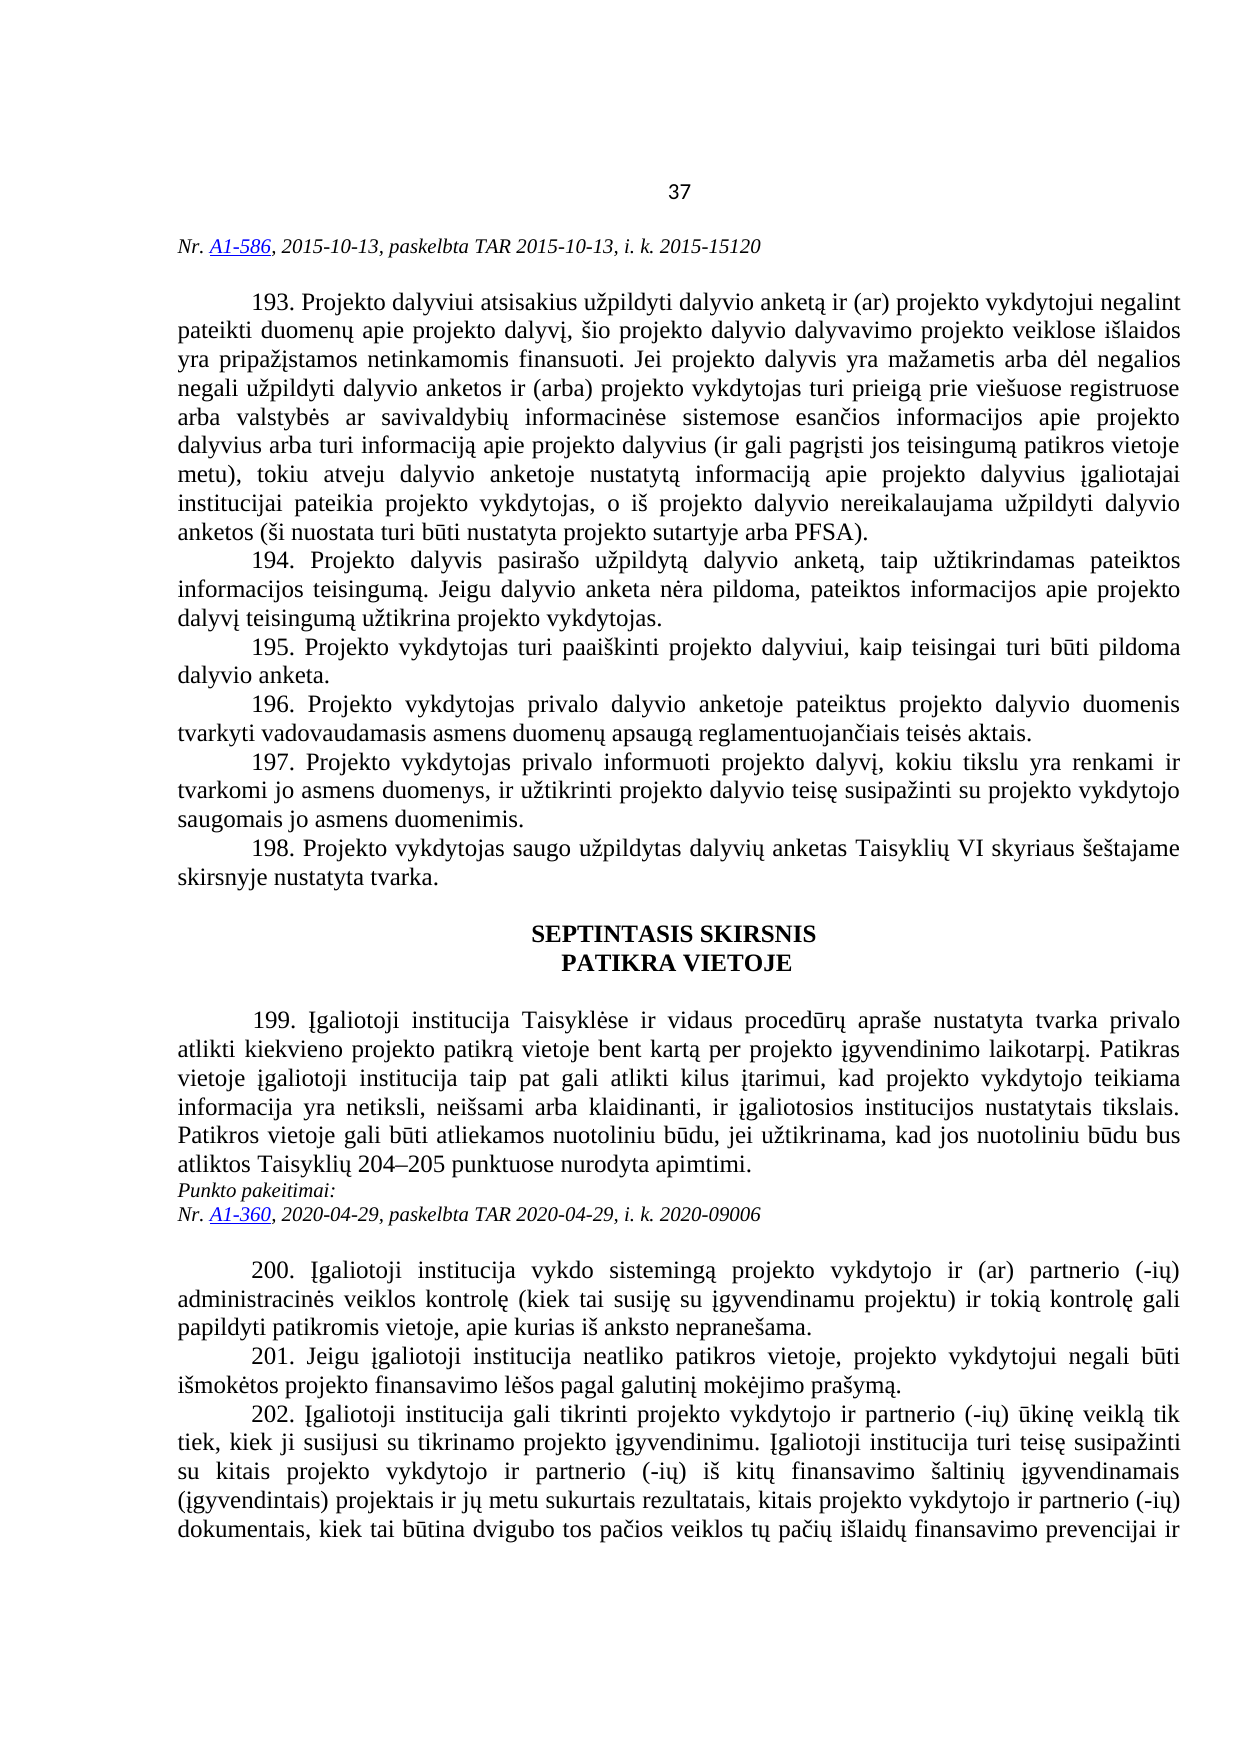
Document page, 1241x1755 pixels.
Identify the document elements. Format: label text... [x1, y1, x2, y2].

text 196. Projekto vykdytojas privalo dalyvio anketoje pateiktus projekto dalyvio duomenis tvarkyti vadovaudamasis asmens duomenų apsaugą reglamentuojančiais teisės aktais. [177, 689, 1181, 747]
text 194. Projekto dalyvis pasirašo užpildytą dalyvio anketą, taip užtikrindamas pateiktos informacijos teisingumą. Jeigu dalyvio anketa nėra pildoma, pateiktos informacijos apie projekto dalyvį teisingumą užtikrina projekto vykdytojas. [177, 546, 1181, 632]
text 199. Įgaliotoji institucija Taisyklėse ir vidaus procedūrų apraše nustatyta tvarka privalo atlikti kiekvieno projekto patikrą vietoje bent kartą per projekto įgyvendinimo laikotarpį. Patikras vietoje įgaliotoji institucija taip pat gali atlikti kilus įtarimui, kad projekto vykdytojo teikiama informacija yra netiksli, neišsami arba klaidinanti, ir įgaliotosios institucijos nustatytais tikslais. Patikros vietoje gali būti atliekamos nuotoliniu būdu, jei užtikrinama, kad jos nuotoliniu būdu bus atliktos Taisyklių 204–205 punktuose nurodyta apimtimi. [177, 1006, 1181, 1178]
text Nr. A1-360, 2020-04-29, paskelbta TAR 2020-04-29, i. k. 2020-09006 [177, 1202, 1181, 1226]
text 193. Projekto dalyviui atsisakius užpildyti dalyvio anketą ir (ar) projekto vykdytojui negalint pateikti duomenų apie projekto dalyvį, šio projekto dalyvio dalyvavimo projekto veiklose išlaidos yra pripažįstamos netinkamomis finansuoti. Jei projekto dalyvis yra mažametis arba dėl negalios negali užpildyti dalyvio anketos ir (arba) projekto vykdytojas turi prieigą prie viešuose registruose arba valstybės ar savivaldybių informacinėse sistemose esančios informacijos apie projekto dalyvius arba turi informaciją apie projekto dalyvius (ir gali pagrįsti jos teisingumą patikros vietoje metu), tokiu atveju dalyvio anketoje nustatytą informaciją apie projekto dalyvius įgaliotajai institucijai pateikia projekto vykdytojas, o iš projekto dalyvio nereikalaujama užpildyti dalyvio anketos (ši nuostata turi būti nustatyta projekto sutartyje arba PFSA). [177, 287, 1181, 546]
subtitle PATIKRA VIETOJE [177, 948, 1176, 977]
text 198. Projekto vykdytojas saugo užpildytas dalyvių anketas Taisyklių VI skyriaus šeštajame skirsnyje nustatyta tvarka. [177, 833, 1181, 891]
subtitle SEPTINTASIS SKIRSNIS [177, 919, 1176, 948]
text Nr. A1-586, 2015-10-13, paskelbta TAR 2015-10-13, i. k. 2015-15120 [177, 234, 1181, 258]
text Punkto pakeitimai: [177, 1178, 1181, 1202]
text 197. Projekto vykdytojas privalo informuoti projekto dalyvį, kokiu tikslu yra renkami ir tvarkomi jo asmens duomenys, ir užtikrinti projekto dalyvio teisę susipažinti su projekto vykdytojo saugomais jo asmens duomenimis. [177, 747, 1181, 833]
text 202. Įgaliotoji institucija gali tikrinti projekto vykdytojo ir partnerio (-ių) ūkinę veiklą tik tiek, kiek ji susijusi su tikrinamo projekto įgyvendinimu. Įgaliotoji institucija turi teisę susipažinti su kitais projekto vykdytojo ir partnerio (-ių) iš kitų finansavimo šaltinių įgyvendinamais (įgyvendintais) projektais ir jų metu sukurtais rezultatais, kitais projekto vykdytojo ir partnerio (-ių) dokumentais, kiek tai būtina dvigubo tos pačios veiklos tų pačių išlaidų finansavimo prevencijai ir [177, 1399, 1181, 1542]
text 201. Jeigu įgaliotoji institucija neatliko patikros vietoje, projekto vykdytojui negali būti išmokėtos projekto finansavimo lėšos pagal galutinį mokėjimo prašymą. [177, 1341, 1181, 1399]
text 195. Projekto vykdytojas turi paaiškinti projekto dalyviui, kaip teisingai turi būti pildoma dalyvio anketa. [177, 632, 1181, 689]
text 200. Įgaliotoji institucija vykdo sistemingą projekto vykdytojo ir (ar) partnerio (-ių) administracinės veiklos kontrolę (kiek tai susiję su įgyvendinamu projektu) ir tokią kontrolę gali papildyti patikromis vietoje, apie kurias iš anksto nepranešama. [177, 1255, 1181, 1341]
